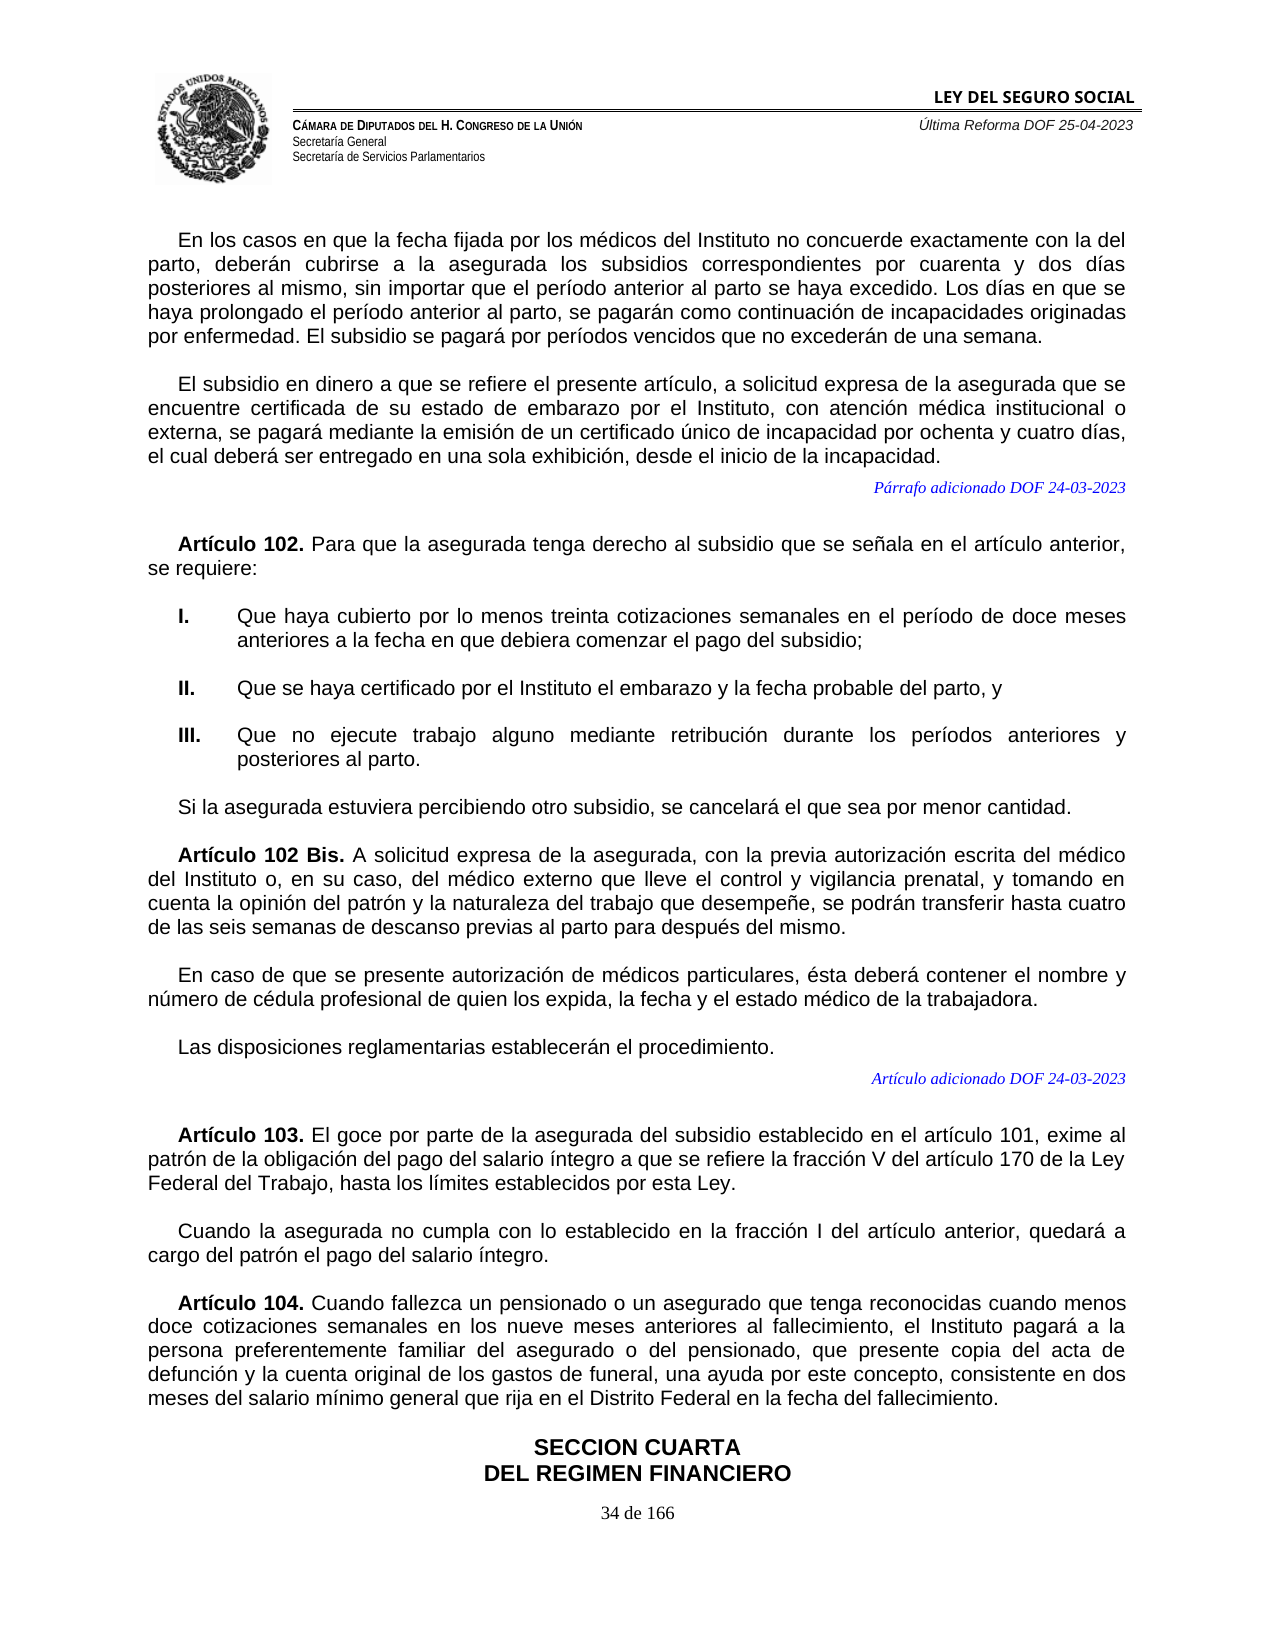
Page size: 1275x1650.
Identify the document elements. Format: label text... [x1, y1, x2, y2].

text Cuando la asegurada no cumpla con lo establecido en la fracción I del artículo anterior, quedará a cargo del patrón el pago del salario íntegro. [148, 1218, 1127, 1266]
text En los casos en que la fecha fijada por los médicos del Instituto no concuerde exactamente con la del parto, deberán cubrirse a la asegurada los subsidios correspondientes por cuarenta y dos días posteriores al mismo, sin importar que el período anterior al parto se haya excedido. Los días en que se haya prolongado el período anterior al parto, se pagarán como continuación de incapacidades originadas por enfermedad. El subsidio se pagará por períodos vencidos que no excederán de una semana. [148, 228, 1127, 348]
text SECCION CUARTA [148, 1434, 1127, 1460]
text Artículo 103. El goce por parte de la asegurada del subsidio establecido en el artículo 101, exime al patrón de la obligación del pago del salario íntegro a que se refiere la fracción V del artículo 170 de la Ley Federal del Trabajo, hasta los límites establecidos por esta Ley. [148, 1123, 1127, 1194]
text III. Que no ejecute trabajo alguno mediante retribución durante los períodos anteriores y posteriores al parto. [178, 723, 1127, 771]
text Artículo adicionado DOF 24-03-2023 [148, 1069, 1127, 1088]
text En caso de que se presente autorización de médicos particulares, ésta deberá contener el nombre y número de cédula profesional de quien los expida, la fecha y el estado médico de la trabajadora. [148, 963, 1127, 1011]
text II. Que se haya certificado por el Instituto el embarazo y la fecha probable del parto, y [178, 675, 1127, 699]
text Artículo 104. Cuando fallezca un pensionado o un asegurado que tenga reconocidas cuando menos doce cotizaciones semanales en los nueve meses anteriores al fallecimiento, el Instituto pagará a la persona preferentemente familiar del asegurado o del pensionado, que presente copia del acta de defunción y la cuenta original de los gastos de funeral, una ayuda por este concepto, consistente en dos meses del salario mínimo general que rija en el Distrito Federal en la fecha del fallecimiento. [148, 1290, 1127, 1410]
text Párrafo adicionado DOF 24-03-2023 [148, 478, 1127, 497]
text Las disposiciones reglamentarias establecerán el procedimiento. [148, 1035, 1127, 1059]
text El subsidio en dinero a que se refiere el presente artículo, a solicitud expresa de la asegurada que se encuentre certificada de su estado de embarazo por el Instituto, con atención médica institucional o externa, se pagará mediante la emisión de un certificado único de incapacidad por ochenta y cuatro días, el cual deberá ser entregado en una sola exhibición, desde el inicio de la incapacidad. [148, 372, 1127, 468]
text I. Que haya cubierto por lo menos treinta cotizaciones semanales en el período de doce meses anteriores a la fecha en que debiera comenzar el pago del subsidio; [178, 603, 1127, 651]
text Si la asegurada estuviera percibiendo otro subsidio, se cancelará el que sea por menor cantidad. [148, 795, 1127, 819]
text Artículo 102. Para que la asegurada tenga derecho al subsidio que se señala en el artículo anterior, se requiere: [148, 532, 1127, 579]
text DEL REGIMEN FINANCIERO [148, 1460, 1127, 1487]
text Artículo 102 Bis. A solicitud expresa de la asegurada, con la previa autorización escrita del médico del Instituto o, en su caso, del médico externo que lleve el control y vigilancia prenatal, y tomando en cuenta la opinión del patrón y la naturaleza del trabajo que desempeñe, se podrán transferir hasta cuatro de las seis semanas de descanso previas al parto para después del mismo. [148, 843, 1127, 939]
